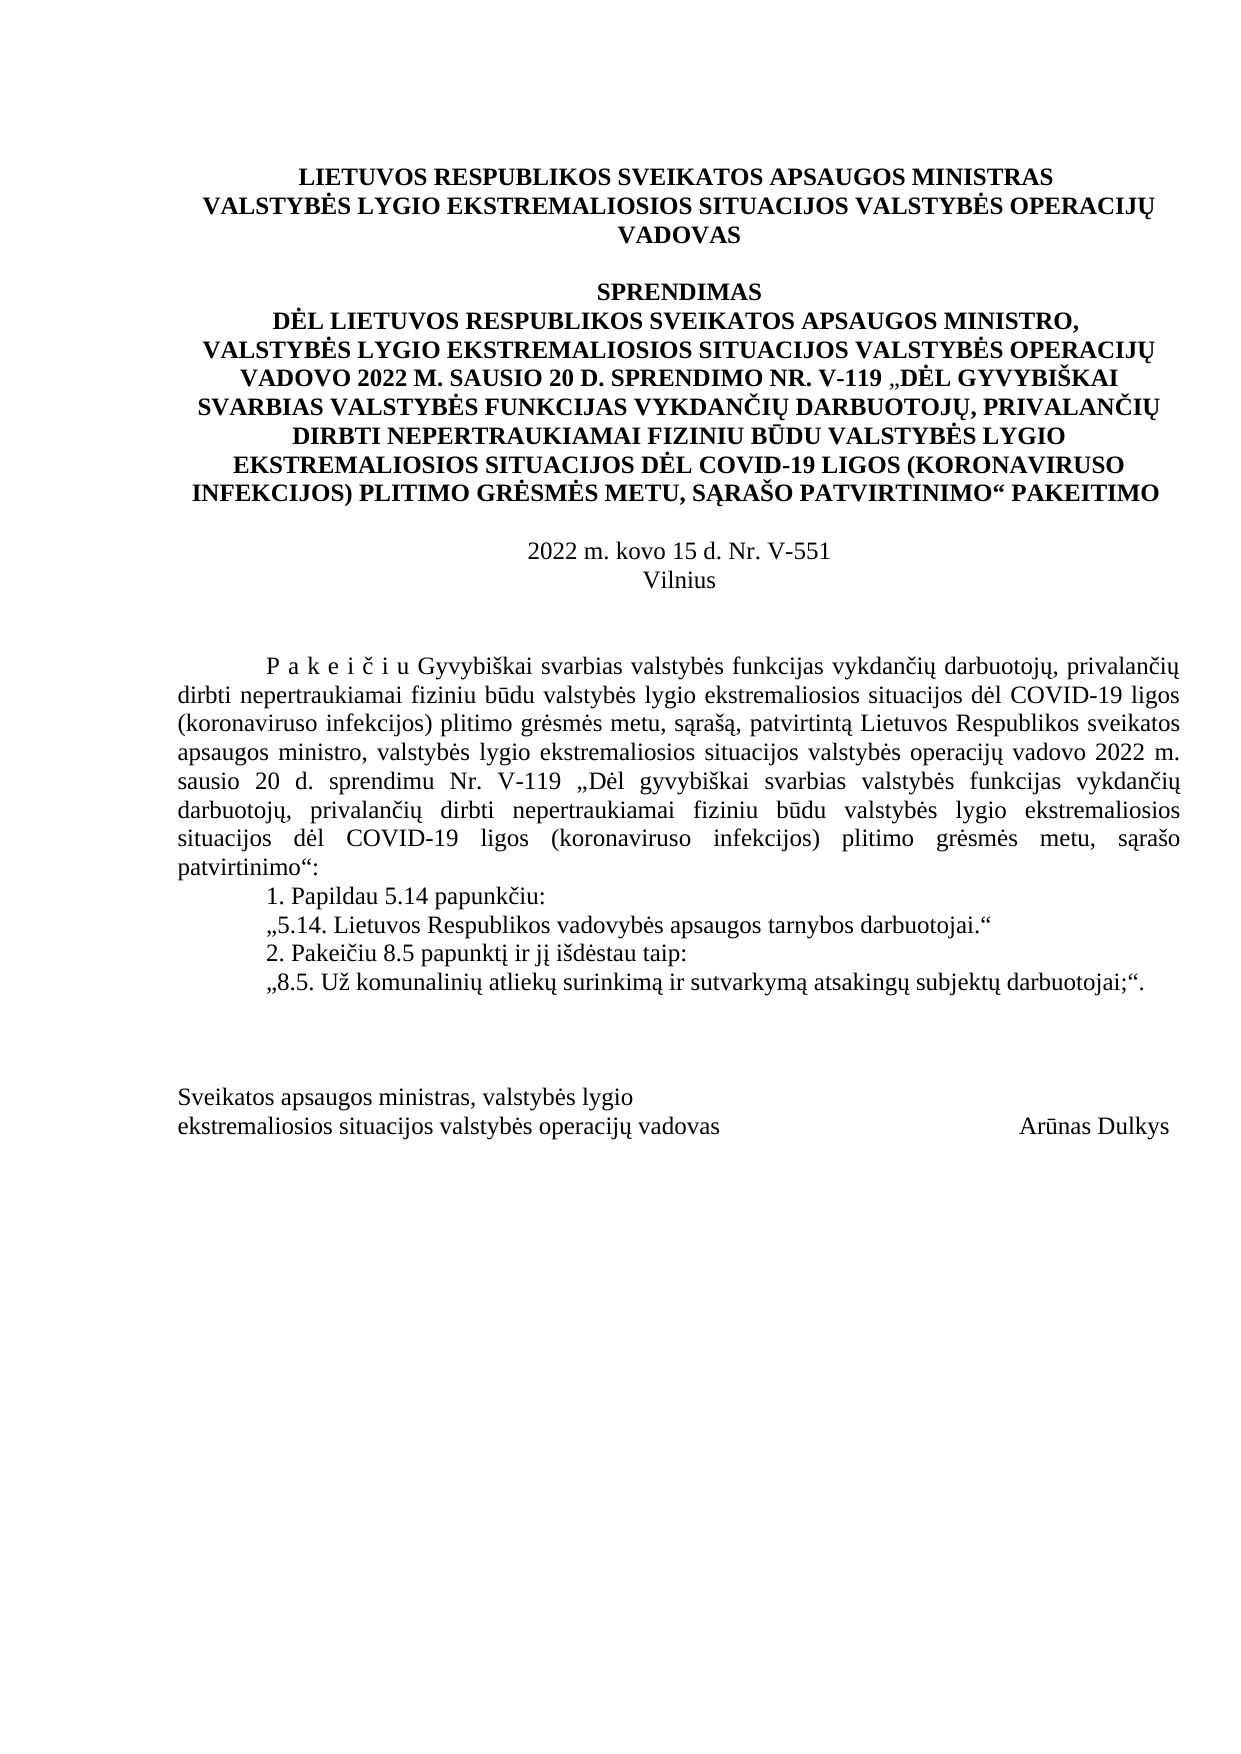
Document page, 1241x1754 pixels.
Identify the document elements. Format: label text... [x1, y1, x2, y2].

text P a k e i č i u Gyvybiškai svarbias valstybės funkcijas vykdančių darbuotojų, privalančių dirbti nepertraukiamai fiziniu būdu valstybės lygio ekstremaliosios situacijos dėl COVID-19 ligos (koronaviruso infekcijos) plitimo grėsmės metu, sąrašą, patvirtintą Lietuvos Respublikos sveikatos apsaugos ministro, valstybės lygio ekstremaliosios situacijos valstybės operacijų vadovo 2022 m. sausio 20 d. sprendimu Nr. V-119 „Dėl gyvybiškai svarbias valstybės funkcijas vykdančių darbuotojų, privalančių dirbti nepertraukiamai fiziniu būdu valstybės lygio ekstremaliosios situacijos dėl COVID-19 ligos (koronaviruso infekcijos) plitimo grėsmės metu, sąrašo patvirtinimo“: [177, 651, 1181, 881]
text Sveikatos apsaugos ministras, valstybės lygio [177, 1082, 1181, 1111]
text LIETUVOS RESPUBLIKOS SVEIKATOS APSAUGOS MINISTRAS [177, 162, 1181, 191]
text 2. Pakeičiu 8.5 papunktį ir jį išdėstau taip: [177, 938, 1181, 967]
text VALSTYBĖS LYGIO EKSTREMALIOSIOS SITUACIJOS VALSTYBĖS OPERACIJŲ VADOVO 2022 M. SAUSIO 20 D. SPRENDIMO NR. V-119 „DĖL GYVYBIŠKAI SVARBIAS VALSTYBĖS FUNKCIJAS VYKDANČIŲ DARBUOTOJŲ, PRIVALANČIŲ DIRBTI NEPERTRAUKIAMAI FIZINIU BŪDU VALSTYBĖS LYGIO EKSTREMALIOSIOS SITUACIJOS DĖL COVID-19 LIGOS (KORONAVIRUSO INFEKCIJOS) PLITIMO GRĖSMĖS METU, SĄRAŠO PATVIRTINIMO“ PAKEITIMO [177, 335, 1181, 507]
text 1. Papildau 5.14 papunkčiu: [177, 881, 1181, 910]
text VALSTYBĖS LYGIO EKSTREMALIOSIOS SITUACIJOS VALSTYBĖS OPERACIJŲ VADOVAS [177, 191, 1181, 248]
text Vilnius [177, 565, 1181, 593]
text ekstremaliosios situacijos valstybės operacijų vadovas Arūnas Dulkys [177, 1111, 1181, 1140]
text „5.14. Lietuvos Respublikos vadovybės apsaugos tarnybos darbuotojai.“ [177, 910, 1181, 938]
text SPRENDIMAS [177, 277, 1181, 306]
text DĖL LIETUVOS RESPUBLIKOS SVEIKATOS APSAUGOS MINISTRO, [177, 306, 1181, 335]
text 2022 m. kovo 15 d. Nr. V-551 [177, 536, 1181, 565]
text „8.5. Už komunalinių atliekų surinkimą ir sutvarkymą atsakingų subjektų darbuotojai;“. [177, 967, 1181, 996]
